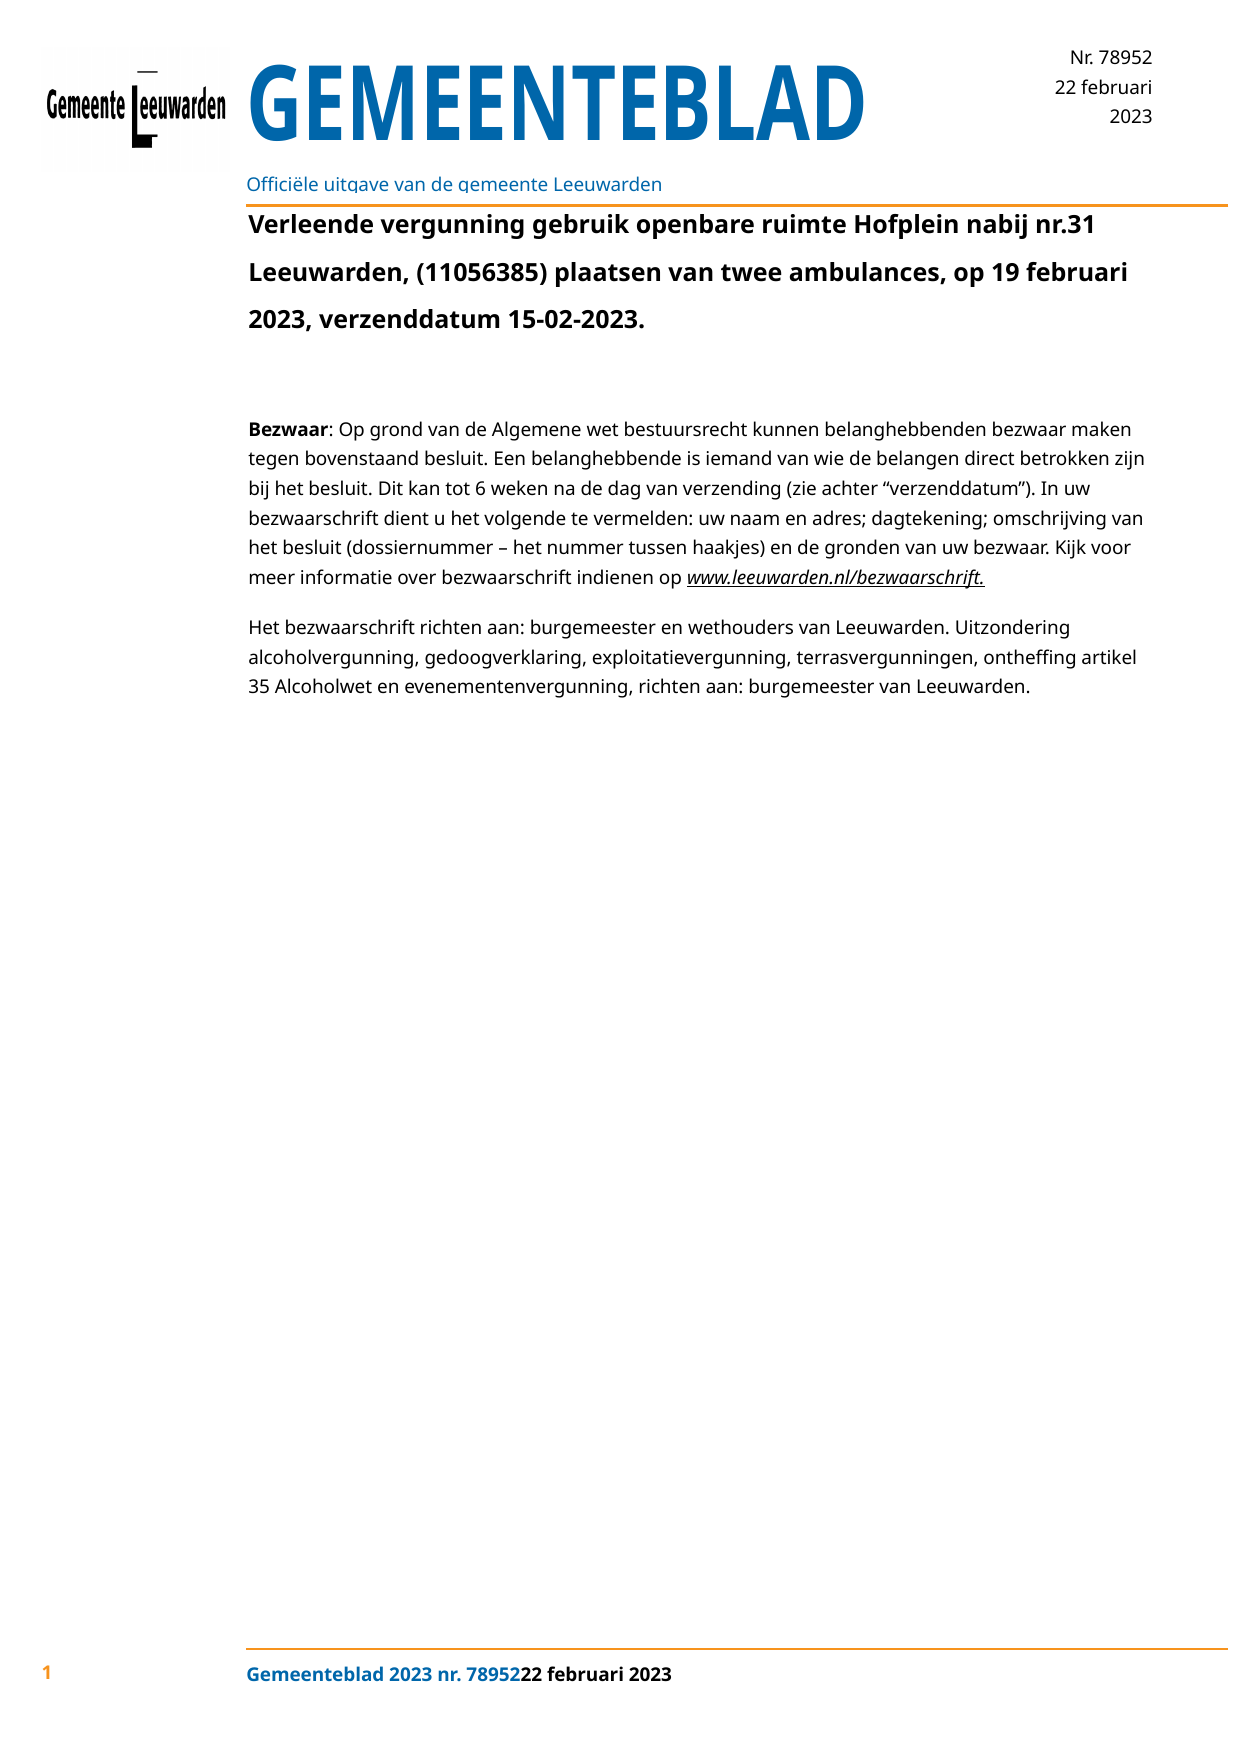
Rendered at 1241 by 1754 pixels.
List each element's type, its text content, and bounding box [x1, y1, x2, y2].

text Het bezwaarschrift richten aan: burgemeester en wethouders van Leeuwarden. Uitzondering alcoholvergunning, gedoogverklaring, exploitatievergunning, terrasvergunningen, ontheffing artikel 35 Alcoholwet en evenementenvergunning, richten aan: burgemeester van Leeuwarden. [248, 614, 1152, 699]
picture [41, 47, 231, 172]
text Verleende vergunning gebruik openbare ruimte Hofplein nabij nr.31 Leeuwarden, (11056385) plaatsen van twee ambulances, op 19 februari 2023, verzenddatum 15-02-2023. [248, 207, 1152, 336]
text Bezwaar: Op grond van de Algemene wet bestuursrecht kunnen belanghebbenden bezwaar maken tegen bovenstaand besluit. Een belanghebbende is iemand van wie de belangen direct betrokken zijn bij het besluit. Dit kan tot 6 weken na de dag van verzending (zie achter “verzenddatum”). In uw bezwaarschrift dient u het volgende te vermelden: uw naam en adres; dagtekening; omschrijving van het besluit (dossiernummer – het nummer tussen haakjes) en de gronden van uw bezwaar. Kijk voor meer informatie over bezwaarschrift indienen op www.leeuwarden.nl/bezwaarschrift. [248, 416, 1152, 589]
